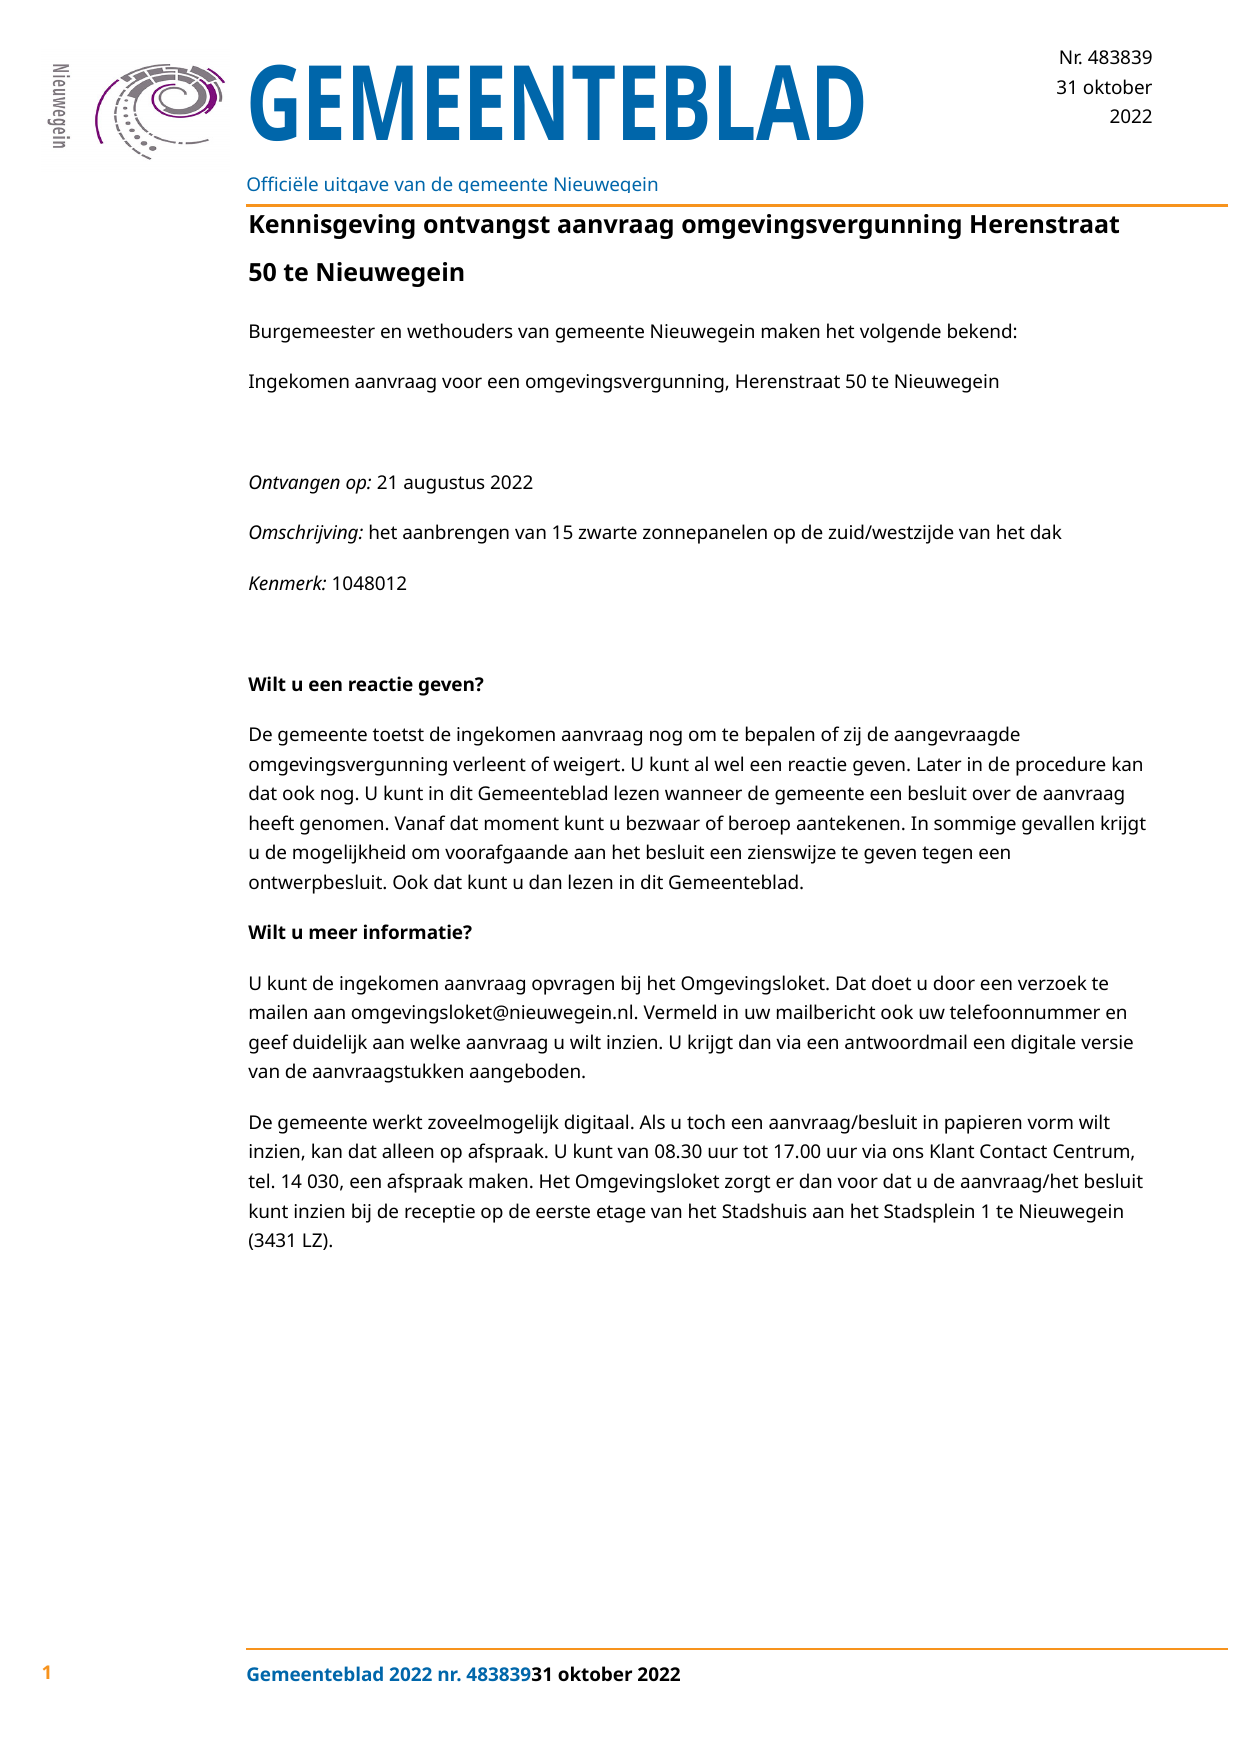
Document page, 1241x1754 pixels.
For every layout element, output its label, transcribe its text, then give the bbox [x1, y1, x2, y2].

text Ontvangen op: 21 augustus 2022 [248, 469, 1152, 495]
text Omschrijving: het aanbrengen van 15 zwarte zonnepanelen op de zuid/westzijde van het dak [248, 519, 1152, 545]
text Ingekomen aanvraag voor een omgevingsvergunning, Herenstraat 50 te Nieuwegein [248, 368, 1152, 394]
text Kennisgeving ontvangst aanvraag omgevingsvergunning Herenstraat 50 te Nieuwegein [248, 207, 1152, 288]
picture [41, 47, 231, 172]
text De gemeente werkt zoveelmogelijk digitaal. Als u toch een aanvraag/besluit in papieren vorm wilt inzien, kan dat alleen op afspraak. U kunt van 08.30 uur tot 17.00 uur via ons Klant Contact Centrum, tel. 14 030, een afspraak maken. Het Omgevingsloket zorgt er dan voor dat u de aanvraag/het besluit kunt inzien bij de receptie op de eerste etage van het Stadshuis aan het Stadsplein 1 te Nieuwegein (3431 LZ). [248, 1109, 1152, 1253]
text U kunt de ingekomen aanvraag opvragen bij het Omgevingsloket. Dat doet u door een verzoek te mailen aan omgevingsloket@nieuwegein.nl. Vermeld in uw mailbericht ook uw telefoonnummer en geef duidelijk aan welke aanvraag u wilt inzien. U krijgt dan via een antwoordmail een digitale versie van de aanvraagstukken aangeboden. [248, 970, 1152, 1084]
text Burgemeester en wethouders van gemeente Nieuwegein maken het volgende bekend: [248, 318, 1152, 344]
text De gemeente toetst de ingekomen aanvraag nog om te bepalen of zij de aangevraagde omgevingsvergunning verleent of weigert. U kunt al wel een reactie geven. Later in de procedure kan dat ook nog. U kunt in dit Gemeenteblad lezen wanneer de gemeente een besluit over de aanvraag heeft genomen. Vanaf dat moment kunt u bezwaar of beroep aantekenen. In sommige gevallen krijgt u de mogelijkheid om voorafgaande aan het besluit een zienswijze te geven tegen een ontwerpbesluit. Ook dat kunt u dan lezen in dit Gemeenteblad. [248, 721, 1152, 895]
text Kenmerk: 1048012 [248, 570, 1152, 596]
text Wilt u een reactie geven? [248, 671, 1152, 697]
text Wilt u meer informatie? [248, 919, 1152, 945]
